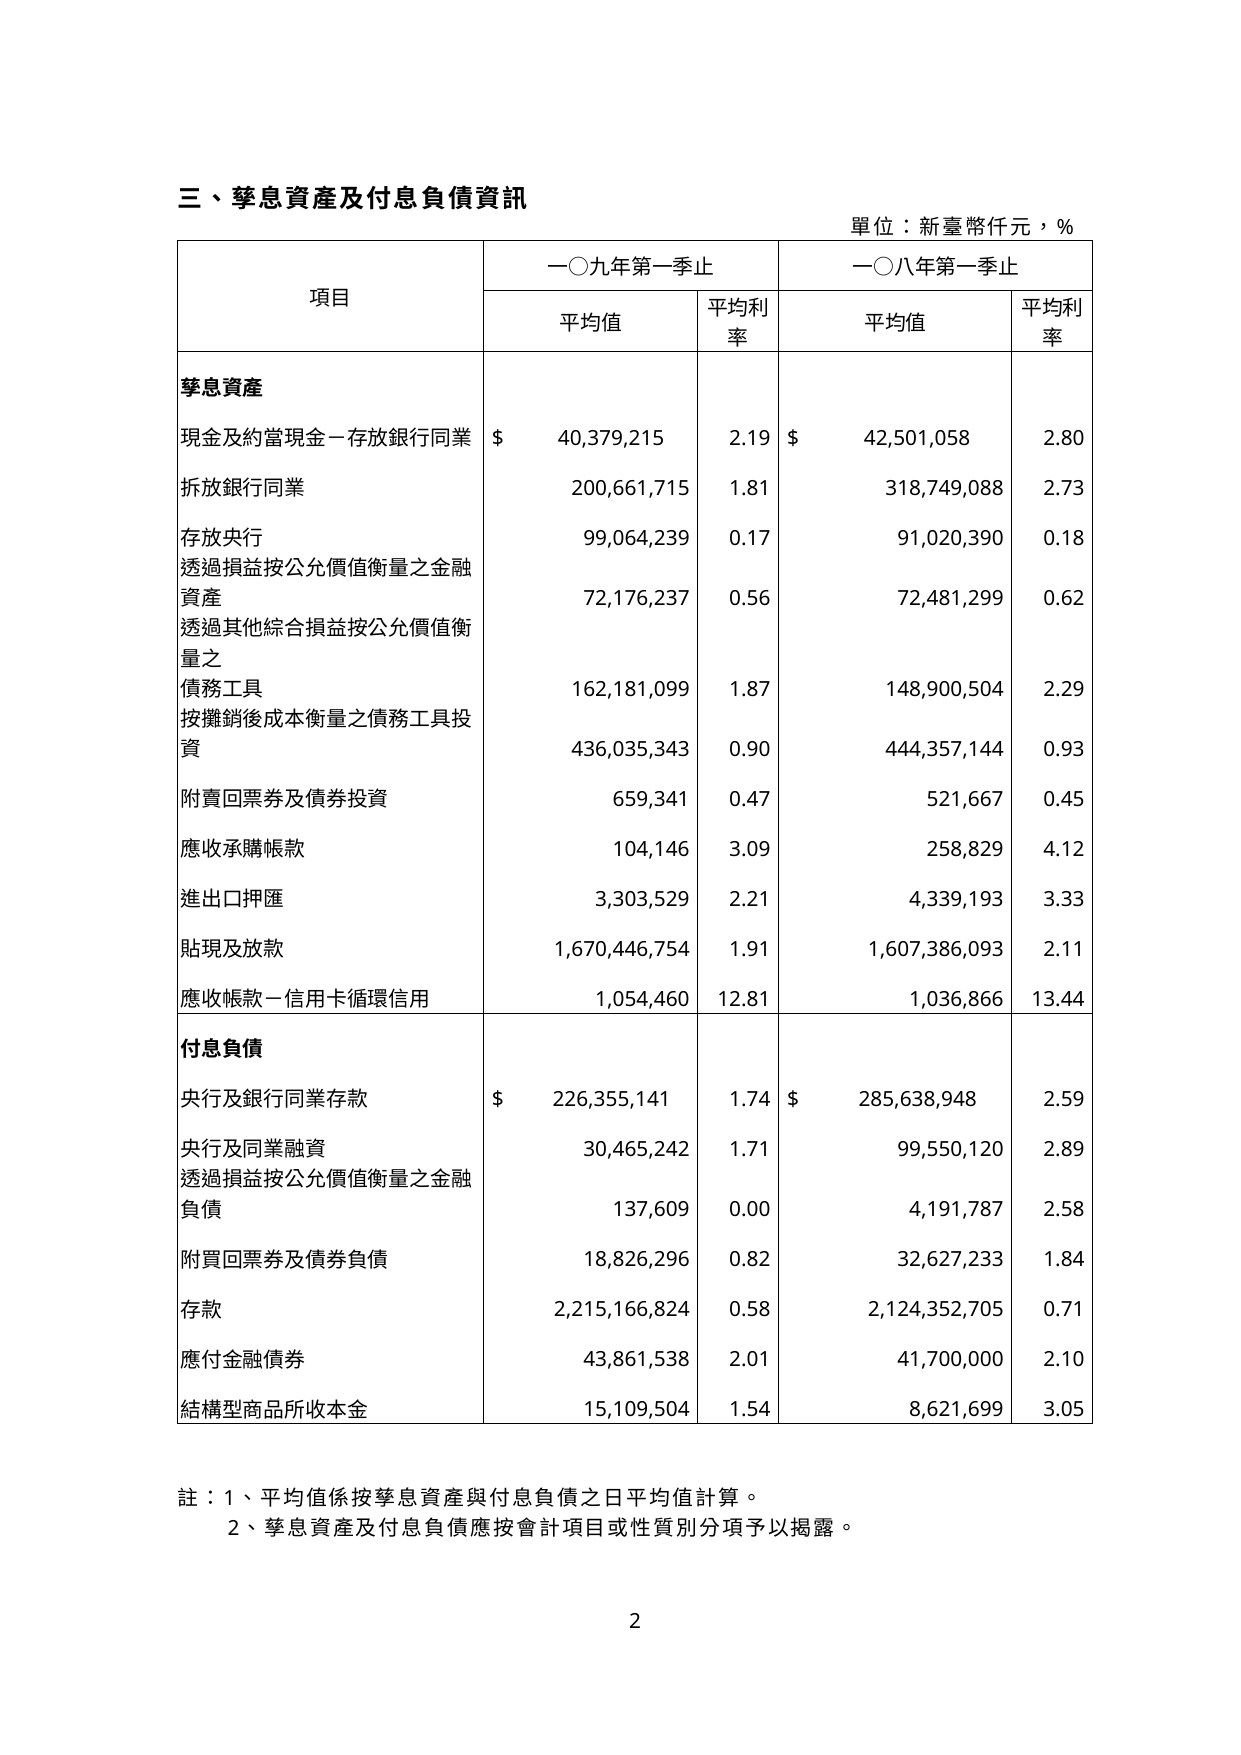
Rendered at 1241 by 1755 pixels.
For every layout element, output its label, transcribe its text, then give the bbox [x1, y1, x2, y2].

table_cell 104,146 [484, 813, 697, 863]
table_cell 521,667 [779, 763, 1011, 813]
table_cell 1.91 [698, 913, 778, 963]
table_cell 0.47 [698, 763, 778, 813]
table_cell [698, 1014, 778, 1063]
table_cell 12.81 [698, 963, 778, 1013]
table_cell 2.01 [698, 1323, 778, 1373]
table_cell 0.00 [698, 1163, 778, 1223]
table_cell 存放央行 [178, 501, 483, 551]
table_cell 659,341 [484, 763, 697, 813]
text 單位：新臺幣仟元，% [177, 215, 1074, 240]
table_cell 1,670,446,754 [484, 913, 697, 963]
table_cell 0.93 [1012, 702, 1092, 763]
table_cell 30,465,242 [484, 1113, 697, 1163]
table_cell 0.62 [1012, 551, 1092, 612]
table_cell 透過其他綜合損益按公允價值衡量之 債務工具 [178, 612, 483, 702]
table_cell 平均值 [484, 291, 697, 351]
table_cell 258,829 [779, 813, 1011, 863]
table_cell 318,749,088 [779, 451, 1011, 501]
table_cell 13.44 [1012, 963, 1092, 1013]
table_cell 162,181,099 [484, 612, 697, 702]
table_cell 0.45 [1012, 763, 1092, 813]
table_cell [698, 352, 778, 401]
table_cell 0.71 [1012, 1273, 1092, 1323]
table_cell 拆放銀行同業 [178, 451, 483, 501]
table_cell 進出口押匯 [178, 863, 483, 913]
table_cell 3,303,529 [484, 863, 697, 913]
table_cell 0.17 [698, 501, 778, 551]
table_cell [484, 1014, 697, 1063]
table_cell 央行及銀行同業存款 [178, 1063, 483, 1113]
table_cell 91,020,390 [779, 501, 1011, 551]
table_cell 137,609 [484, 1163, 697, 1223]
table_cell 15,109,504 [484, 1373, 697, 1423]
text 三、孳息資產及付息負債資訊 [177, 177, 1093, 215]
table_cell 2,124,352,705 [779, 1273, 1011, 1323]
table_cell 99,064,239 [484, 501, 697, 551]
table_cell 4.12 [1012, 813, 1092, 863]
table_cell 4,339,193 [779, 863, 1011, 913]
table_cell 2.11 [1012, 913, 1092, 963]
table_cell 2.89 [1012, 1113, 1092, 1163]
table_cell 0.18 [1012, 501, 1092, 551]
table_cell $ 226,355,141 [484, 1063, 697, 1113]
table_cell 附賣回票券及債券投資 [178, 763, 483, 813]
table_cell 1.54 [698, 1373, 778, 1423]
table_cell [779, 352, 1011, 401]
table_cell 1.84 [1012, 1223, 1092, 1273]
table_cell 付息負債 [178, 1014, 483, 1063]
table_cell 1.74 [698, 1063, 778, 1113]
table_cell 200,661,715 [484, 451, 697, 501]
table_cell 2.21 [698, 863, 778, 913]
table_cell 4,191,787 [779, 1163, 1011, 1223]
table_cell $ 42,501,058 [779, 401, 1011, 451]
table_cell 0.56 [698, 551, 778, 612]
table_cell 2,215,166,824 [484, 1273, 697, 1323]
table_cell 貼現及放款 [178, 913, 483, 963]
text 註：1、平均值係按孳息資產與付息負債之日平均值計算。 [177, 1481, 1049, 1511]
table_cell 1,054,460 [484, 963, 697, 1013]
table_cell 3.05 [1012, 1373, 1092, 1423]
table_cell 1,607,386,093 [779, 913, 1011, 963]
table_cell 應收承購帳款 [178, 813, 483, 863]
table_cell 2.10 [1012, 1323, 1092, 1373]
table_cell $ 285,638,948 [779, 1063, 1011, 1113]
table_cell 0.82 [698, 1223, 778, 1273]
table_cell 1.81 [698, 451, 778, 501]
table_cell 18,826,296 [484, 1223, 697, 1273]
table_cell 2.80 [1012, 401, 1092, 451]
table_header 一○八年第一季止 [779, 241, 1092, 290]
table_cell [1012, 1014, 1092, 1063]
table_cell 41,700,000 [779, 1323, 1011, 1373]
table_cell [779, 1014, 1011, 1063]
table_cell 按攤銷後成本衡量之債務工具投資 [178, 702, 483, 763]
table_cell [1012, 352, 1092, 401]
table_cell 32,627,233 [779, 1223, 1011, 1273]
table_cell 應付金融債券 [178, 1323, 483, 1373]
table_cell 存款 [178, 1273, 483, 1323]
table_cell 平均利率 [1012, 291, 1092, 351]
text 2、孳息資產及付息負債應按會計項目或性質別分項予以揭露。 [227, 1511, 1093, 1542]
table_cell 孳息資產 [178, 352, 483, 401]
table_cell 央行及同業融資 [178, 1113, 483, 1163]
table_cell 平均利率 [698, 291, 778, 351]
table_cell [484, 352, 697, 401]
table_cell 2.29 [1012, 612, 1092, 702]
table_cell 72,481,299 [779, 551, 1011, 612]
table_cell 透過損益按公允價值衡量之金融資產 [178, 551, 483, 612]
table_cell 444,357,144 [779, 702, 1011, 763]
table_cell 結構型商品所收本金 [178, 1373, 483, 1423]
table_cell 2.59 [1012, 1063, 1092, 1113]
table_cell 72,176,237 [484, 551, 697, 612]
table_cell 0.58 [698, 1273, 778, 1323]
table_cell 99,550,120 [779, 1113, 1011, 1163]
table_cell 3.33 [1012, 863, 1092, 913]
table_cell 436,035,343 [484, 702, 697, 763]
table_cell 平均值 [779, 291, 1011, 351]
table_cell 附買回票券及債券負債 [178, 1223, 483, 1273]
table_cell 43,861,538 [484, 1323, 697, 1373]
table_header 一○九年第一季止 [484, 241, 778, 290]
table_cell 透過損益按公允價值衡量之金融負債 [178, 1163, 483, 1223]
table_header 項目 [178, 241, 483, 351]
table_cell 2.73 [1012, 451, 1092, 501]
table_cell 2.19 [698, 401, 778, 451]
table_cell 3.09 [698, 813, 778, 863]
table_cell 0.90 [698, 702, 778, 763]
table_cell $ 40,379,215 [484, 401, 697, 451]
table_cell 8,621,699 [779, 1373, 1011, 1423]
table_cell 148,900,504 [779, 612, 1011, 702]
table_cell 1,036,866 [779, 963, 1011, 1013]
table_cell 2.58 [1012, 1163, 1092, 1223]
table_cell 現金及約當現金－存放銀行同業 [178, 401, 483, 451]
table_cell 應收帳款－信用卡循環信用 [178, 963, 483, 1013]
table_cell 1.87 [698, 612, 778, 702]
table_cell 1.71 [698, 1113, 778, 1163]
